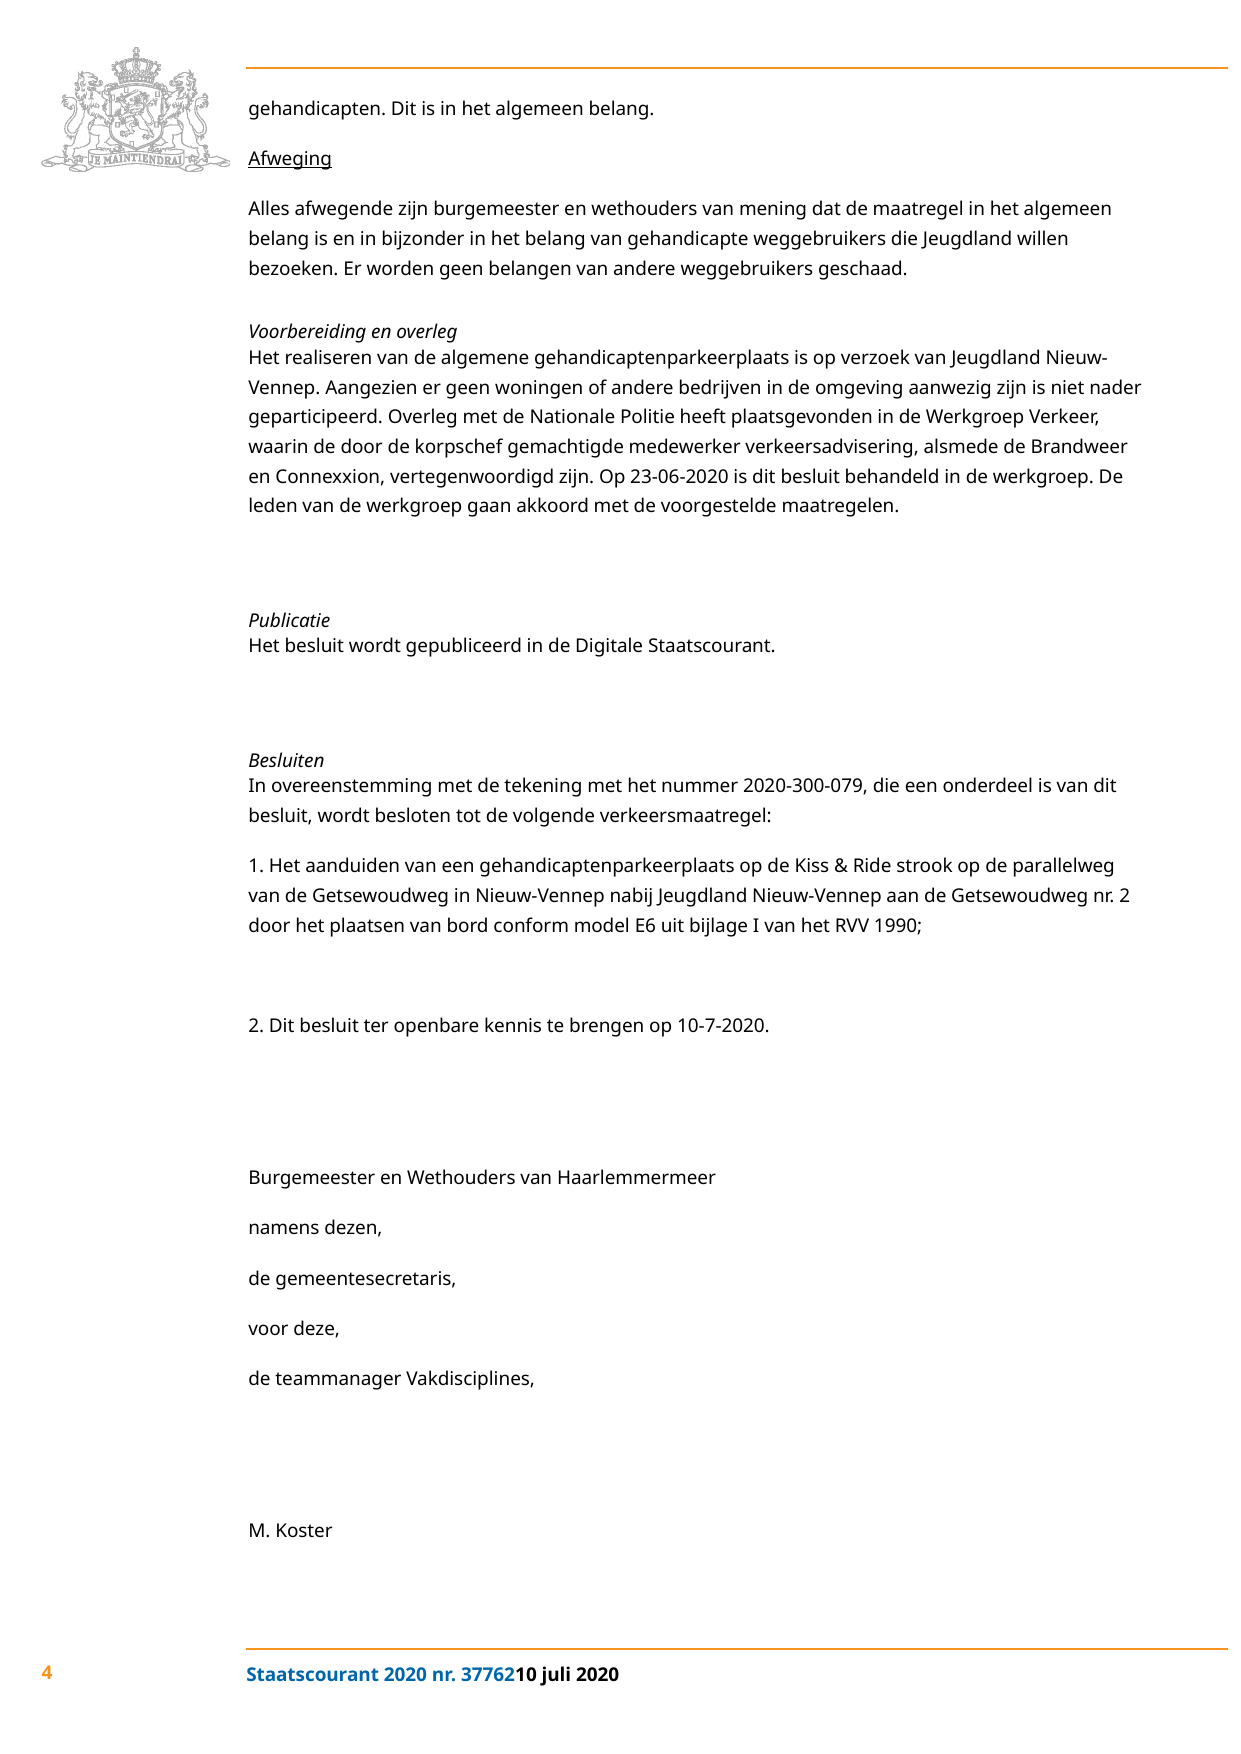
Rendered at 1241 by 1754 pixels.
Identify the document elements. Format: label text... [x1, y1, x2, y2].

picture [41, 47, 231, 172]
text In overeenstemming met de tekening met het nummer 2020-300-079, die een onderdeel is van dit besluit, wordt besloten tot de volgende verkeersmaatregel: [248, 773, 1152, 828]
text voor deze, [248, 1315, 1152, 1341]
text Het realiseren van de algemene gehandicaptenparkeerplaats is op verzoek van Jeugdland Nieuw-Vennep. Aangezien er geen woningen of andere bedrijven in de omgeving aanwezig zijn is niet nader geparticipeerd. Overleg met de Nationale Politie heeft plaatsgevonden in de Werkgroep Verkeer, waarin de door de korpschef gemachtigde medewerker verkeersadvisering, alsmede de Brandweer en Connexxion, vertegenwoordigd zijn. Op 23-06-2020 is dit besluit behandeld in de werkgroep. De leden van de werkgroep gaan akkoord met de voorgestelde maatregelen. [248, 344, 1152, 518]
text 2. Dit besluit ter openbare kennis te brengen op 10-7-2020. [248, 1013, 1152, 1038]
text Besluiten [248, 747, 1152, 773]
text Het besluit wordt gepubliceerd in de Digitale Staatscourant. [248, 632, 1152, 658]
text M. Koster [248, 1517, 1152, 1542]
text Voorbereiding en overleg [248, 319, 1152, 344]
text gehandicapten. Dit is in het algemeen belang. [248, 95, 1152, 121]
text 1. Het aanduiden van een gehandicaptenparkeerplaats op de Kiss & Ride strook op de parallelweg van de Getsewoudweg in Nieuw-Vennep nabij Jeugdland Nieuw-Vennep aan de Getsewoudweg nr. 2 door het plaatsen van bord conform model E6 uit bijlage I van het RVV 1990; [248, 853, 1152, 937]
text Burgemeester en Wethouders van Haarlemmermeer [248, 1164, 1152, 1189]
text Afweging [248, 145, 1152, 171]
text de teammanager Vakdisciplines, [248, 1366, 1152, 1391]
text Publicatie [248, 607, 1152, 632]
text de gemeentesecretaris, [248, 1265, 1152, 1290]
text namens dezen, [248, 1214, 1152, 1240]
text Alles afwegende zijn burgemeester en wethouders van mening dat de maatregel in het algemeen belang is en in bijzonder in het belang van gehandicapte weggebruikers die Jeugdland willen bezoeken. Er worden geen belangen van andere weggebruikers geschaad. [248, 196, 1152, 281]
